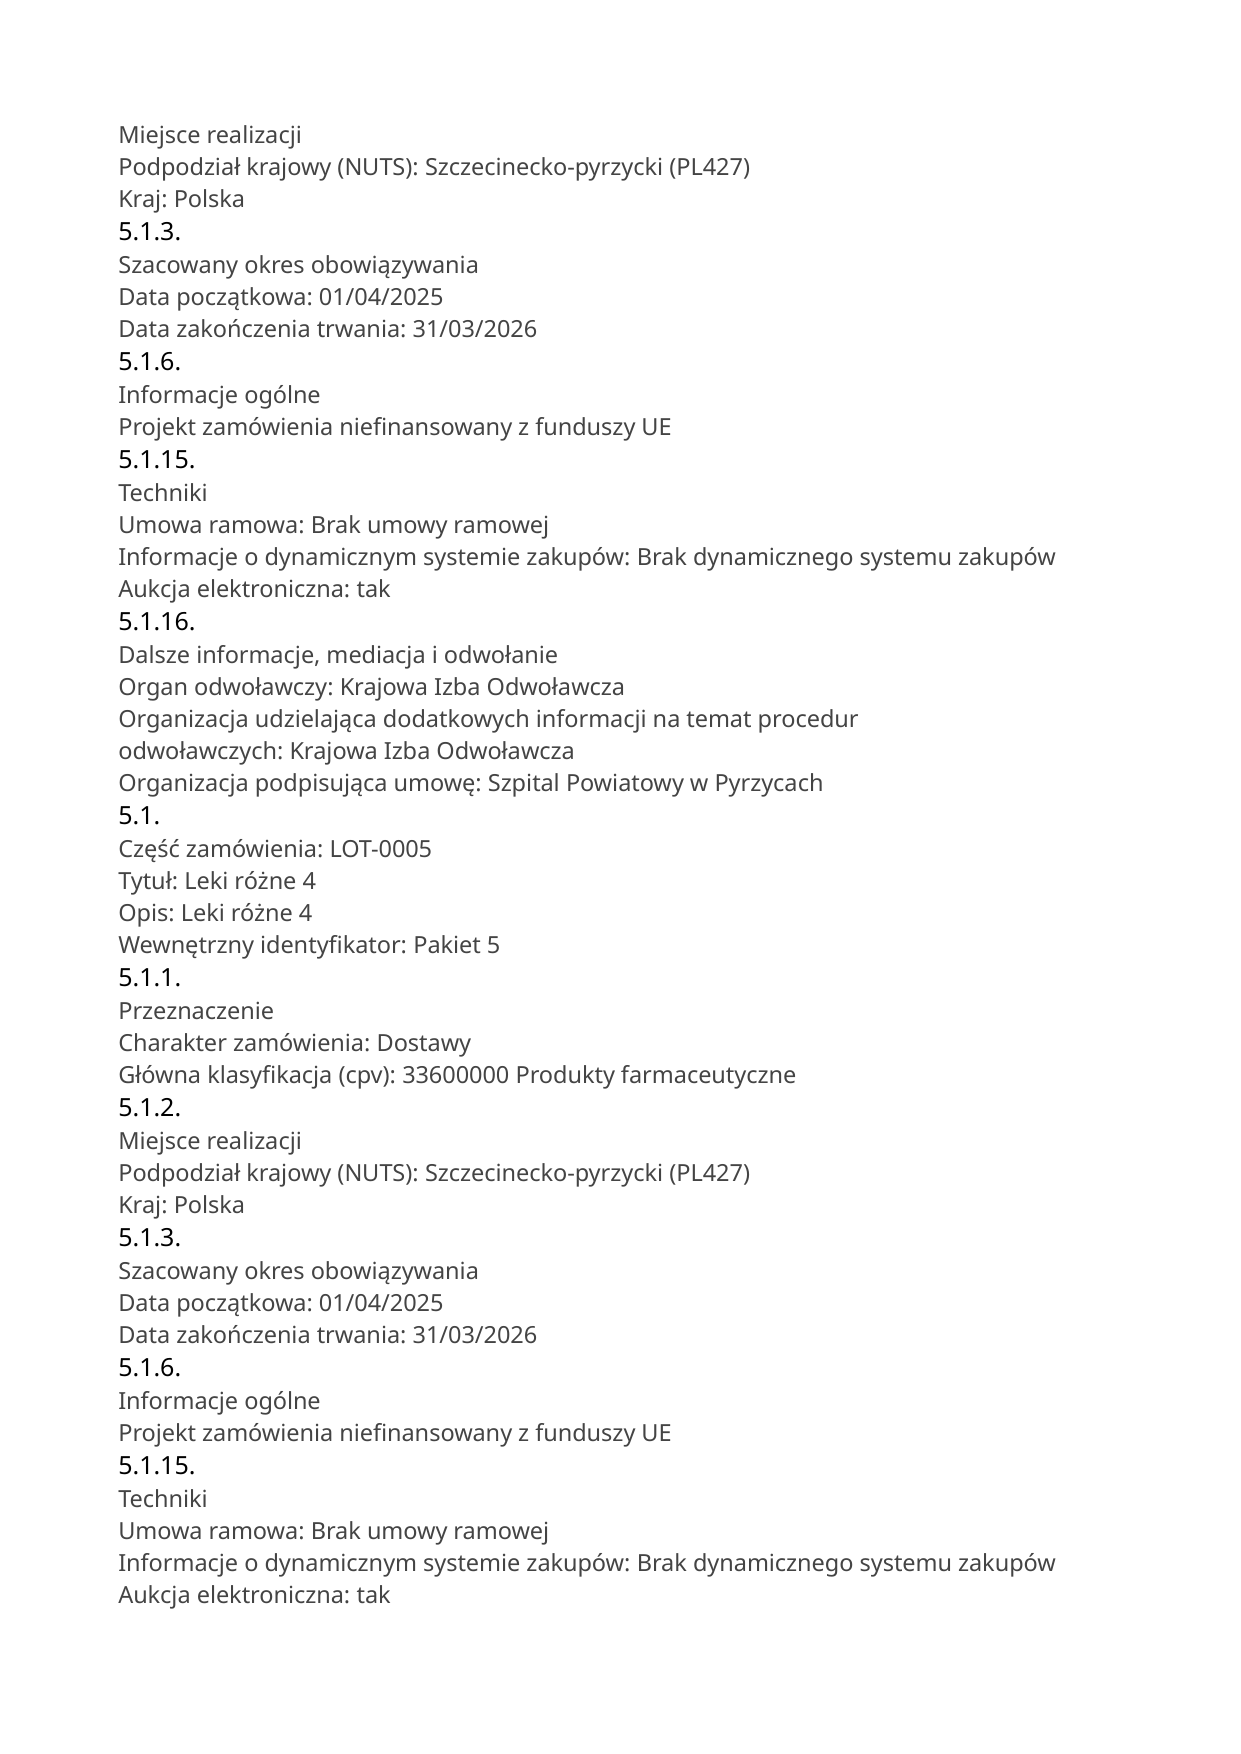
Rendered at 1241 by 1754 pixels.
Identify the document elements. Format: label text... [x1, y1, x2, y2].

text 5.1.6. [118, 344, 1122, 378]
text 5.1.16. [118, 604, 1122, 638]
text Wewnętrzny identyfikator: Pakiet 5 [118, 928, 1122, 960]
text Umowa ramowa: Brak umowy ramowej [118, 1514, 1122, 1546]
text 5.1.2. [118, 1090, 1122, 1124]
text Projekt zamówienia niefinansowany z funduszy UE [118, 410, 1122, 442]
text Techniki [118, 1482, 1122, 1514]
text Szacowany okres obowiązywania [118, 248, 1122, 280]
text Główna klasyfikacja (cpv): 33600000 Produkty farmaceutyczne [118, 1058, 1122, 1090]
text Aukcja elektroniczna: tak [118, 1578, 1122, 1610]
text Dalsze informacje, mediacja i odwołanie [118, 638, 1122, 670]
text Organizacja podpisująca umowę: Szpital Powiatowy w Pyrzycach [118, 766, 1122, 798]
text Organizacja udzielająca dodatkowych informacji na temat procedur odwoławczych: Krajowa Izba Odwoławcza [118, 702, 1122, 766]
text 5.1.3. [118, 214, 1122, 248]
text Część zamówienia: LOT-0005 [118, 832, 1122, 864]
text Data zakończenia trwania: 31/03/2026 [118, 312, 1122, 344]
text Techniki [118, 476, 1122, 508]
text Kraj: Polska [118, 182, 1122, 214]
text Kraj: Polska [118, 1188, 1122, 1220]
text Tytuł: Leki różne 4 [118, 864, 1122, 896]
text Miejsce realizacji [118, 1124, 1122, 1156]
text Data zakończenia trwania: 31/03/2026 [118, 1318, 1122, 1350]
text Miejsce realizacji [118, 118, 1122, 150]
text Projekt zamówienia niefinansowany z funduszy UE [118, 1416, 1122, 1448]
text Data początkowa: 01/04/2025 [118, 1286, 1122, 1318]
text Umowa ramowa: Brak umowy ramowej [118, 508, 1122, 540]
text Data początkowa: 01/04/2025 [118, 280, 1122, 312]
text 5.1.1. [118, 960, 1122, 994]
text 5.1.3. [118, 1220, 1122, 1254]
text Przeznaczenie [118, 994, 1122, 1026]
text Podpodział krajowy (NUTS): Szczecinecko-pyrzycki (PL427) [118, 1156, 1122, 1188]
text Szacowany okres obowiązywania [118, 1254, 1122, 1286]
text 5.1.15. [118, 442, 1122, 476]
text Charakter zamówienia: Dostawy [118, 1026, 1122, 1058]
text 5.1.15. [118, 1448, 1122, 1482]
text Opis: Leki różne 4 [118, 896, 1122, 928]
text Podpodział krajowy (NUTS): Szczecinecko-pyrzycki (PL427) [118, 150, 1122, 182]
text Informacje o dynamicznym systemie zakupów: Brak dynamicznego systemu zakupów [118, 1546, 1122, 1578]
text Informacje ogólne [118, 378, 1122, 410]
text Informacje ogólne [118, 1384, 1122, 1416]
text 5.1. [118, 798, 1122, 832]
text Organ odwoławczy: Krajowa Izba Odwoławcza [118, 670, 1122, 702]
text 5.1.6. [118, 1350, 1122, 1384]
text Informacje o dynamicznym systemie zakupów: Brak dynamicznego systemu zakupów [118, 540, 1122, 572]
text Aukcja elektroniczna: tak [118, 572, 1122, 604]
